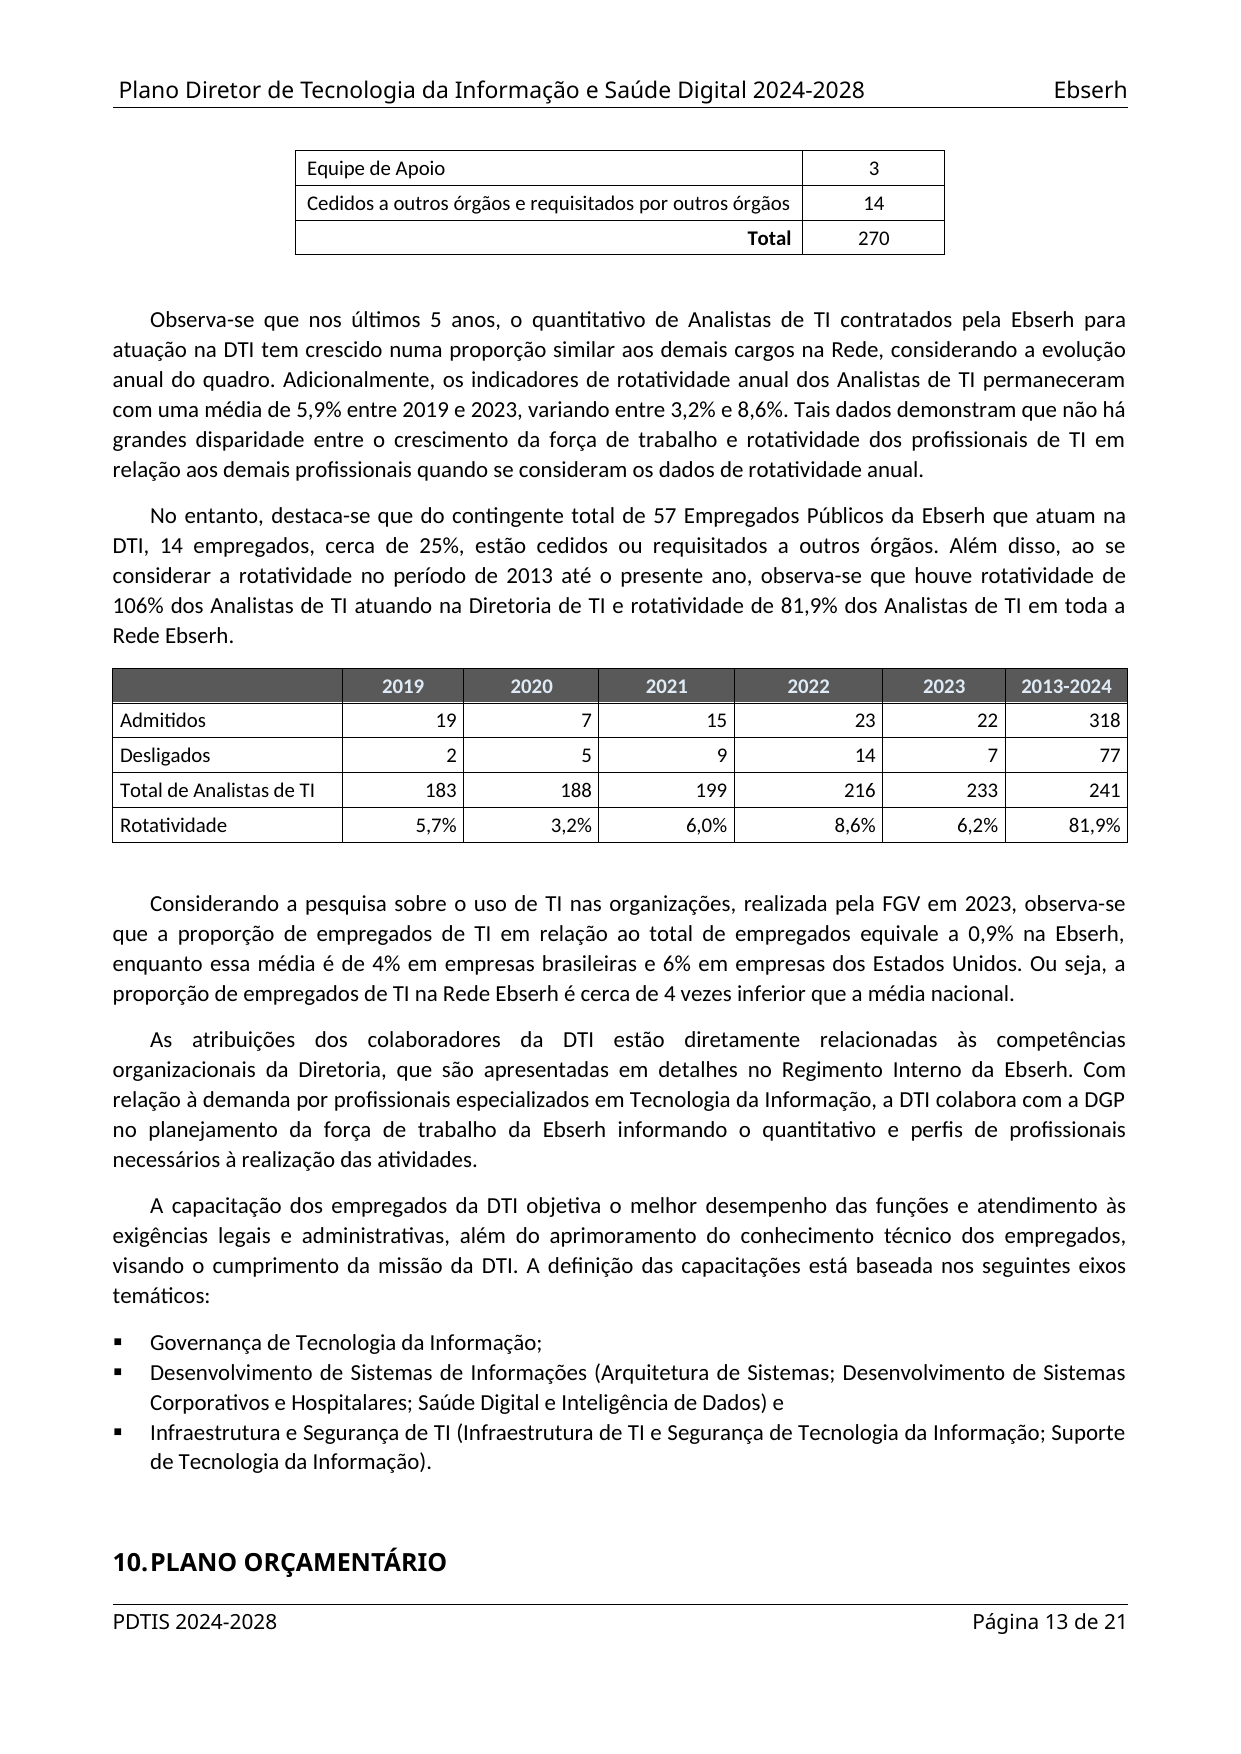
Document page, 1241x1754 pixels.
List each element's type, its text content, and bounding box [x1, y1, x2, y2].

list Desenvolvimento de Sistemas de Informações (Arquitetura de Sistemas; Desenvolvimento de Sistemas Corporativos e Hospitalares; Saúde Digital e Inteligência de Dados) e [112, 1358, 1128, 1416]
table_cell 318 [1006, 704, 1127, 737]
table_header 2020 [464, 669, 598, 702]
table_cell 9 [599, 738, 734, 772]
list PLANO ORÇAMENTÁRIO [112, 1545, 1128, 1579]
text As atribuições dos colaboradores da DTI estão diretamente relacionadas às competências organizacionais da Diretoria, que são apresentadas em detalhes no Regimento Interno da Ebserh. Com relação à demanda por profissionais especializados em Tecnologia da Informação, a DTI colabora com a DGP no planejamento da força de trabalho da Ebserh informando o quantitativo e perfis de profissionais necessários à realização das atividades. [112, 1026, 1128, 1173]
table_cell 14 [735, 738, 882, 772]
table_cell 15 [599, 704, 734, 737]
table_cell 183 [343, 773, 463, 807]
text No entanto, destaca-se que do contingente total de 57 Empregados Públicos da Ebserh que atuam na DTI, 14 empregados, cerca de 25%, estão cedidos ou requisitados a outros órgãos. Além disso, ao se considerar a rotatividade no período de 2013 até o presente ano, observa-se que houve rotatividade de 106% dos Analistas de TI atuando na Diretoria de TI e rotatividade de 81,9% dos Analistas de TI em toda a Rede Ebserh. [112, 502, 1128, 649]
table_cell Total [296, 221, 802, 254]
text A capacitação dos empregados da DTI objetiva o melhor desempenho das funções e atendimento às exigências legais e administrativas, além do aprimoramento do conhecimento técnico dos empregados, visando o cumprimento da missão da DTI. A definição das capacitações está baseada nos seguintes eixos temáticos: [112, 1192, 1128, 1309]
list Infraestrutura e Segurança de TI (Infraestrutura de TI e Segurança de Tecnologia da Informação; Suporte de Tecnologia da Informação). [112, 1418, 1128, 1476]
table_header [113, 669, 342, 702]
list Governança de Tecnologia da Informação; [112, 1328, 1128, 1356]
table_cell 7 [883, 738, 1005, 772]
table_cell 19 [343, 704, 463, 737]
table_cell 7 [464, 704, 598, 737]
table_cell 8,6% [735, 808, 882, 842]
table_cell 14 [803, 186, 944, 219]
table_cell 5,7% [343, 808, 463, 842]
table_cell Admitidos [113, 704, 342, 737]
table_cell 216 [735, 773, 882, 807]
table_header 2023 [883, 669, 1005, 702]
table_cell 3 [803, 151, 944, 185]
table_cell 199 [599, 773, 734, 807]
table_cell 81,9% [1006, 808, 1127, 842]
table_cell Desligados [113, 738, 342, 772]
text Observa-se que nos últimos 5 anos, o quantitativo de Analistas de TI contratados pela Ebserh para atuação na DTI tem crescido numa proporção similar aos demais cargos na Rede, considerando a evolução anual do quadro. Adicionalmente, os indicadores de rotatividade anual dos Analistas de TI permaneceram com uma média de 5,9% entre 2019 e 2023, variando entre 3,2% e 8,6%. Tais dados demonstram que não há grandes disparidade entre o crescimento da força de trabalho e rotatividade dos profissionais de TI em relação aos demais profissionais quando se consideram os dados de rotatividade anual. [112, 306, 1128, 483]
table_cell 233 [883, 773, 1005, 807]
table_cell 6,0% [599, 808, 734, 842]
table_cell 3,2% [464, 808, 598, 842]
table_cell 5 [464, 738, 598, 772]
table_header 2013-2024 [1006, 669, 1127, 702]
table_header 2021 [599, 669, 734, 702]
table_cell Rotatividade [113, 808, 342, 842]
table_cell 6,2% [883, 808, 1005, 842]
table_cell 241 [1006, 773, 1127, 807]
table_header 2022 [735, 669, 882, 702]
table_cell Equipe de Apoio [296, 151, 802, 185]
table_header 2019 [343, 669, 463, 702]
text Considerando a pesquisa sobre o uso de TI nas organizações, realizada pela FGV em 2023, observa-se que a proporção de empregados de TI em relação ao total de empregados equivale a 0,9% na Ebserh, enquanto essa média é de 4% em empresas brasileiras e 6% em empresas dos Estados Unidos. Ou seja, a proporção de empregados de TI na Rede Ebserh é cerca de 4 vezes inferior que a média nacional. [112, 889, 1128, 1007]
table_cell 270 [803, 221, 944, 254]
table_cell 2 [343, 738, 463, 772]
table_cell 22 [883, 704, 1005, 737]
table_cell 23 [735, 704, 882, 737]
table_cell 188 [464, 773, 598, 807]
table_cell Total de Analistas de TI [113, 773, 342, 807]
table_cell Cedidos a outros órgãos e requisitados por outros órgãos [296, 186, 802, 219]
table_cell 77 [1006, 738, 1127, 772]
